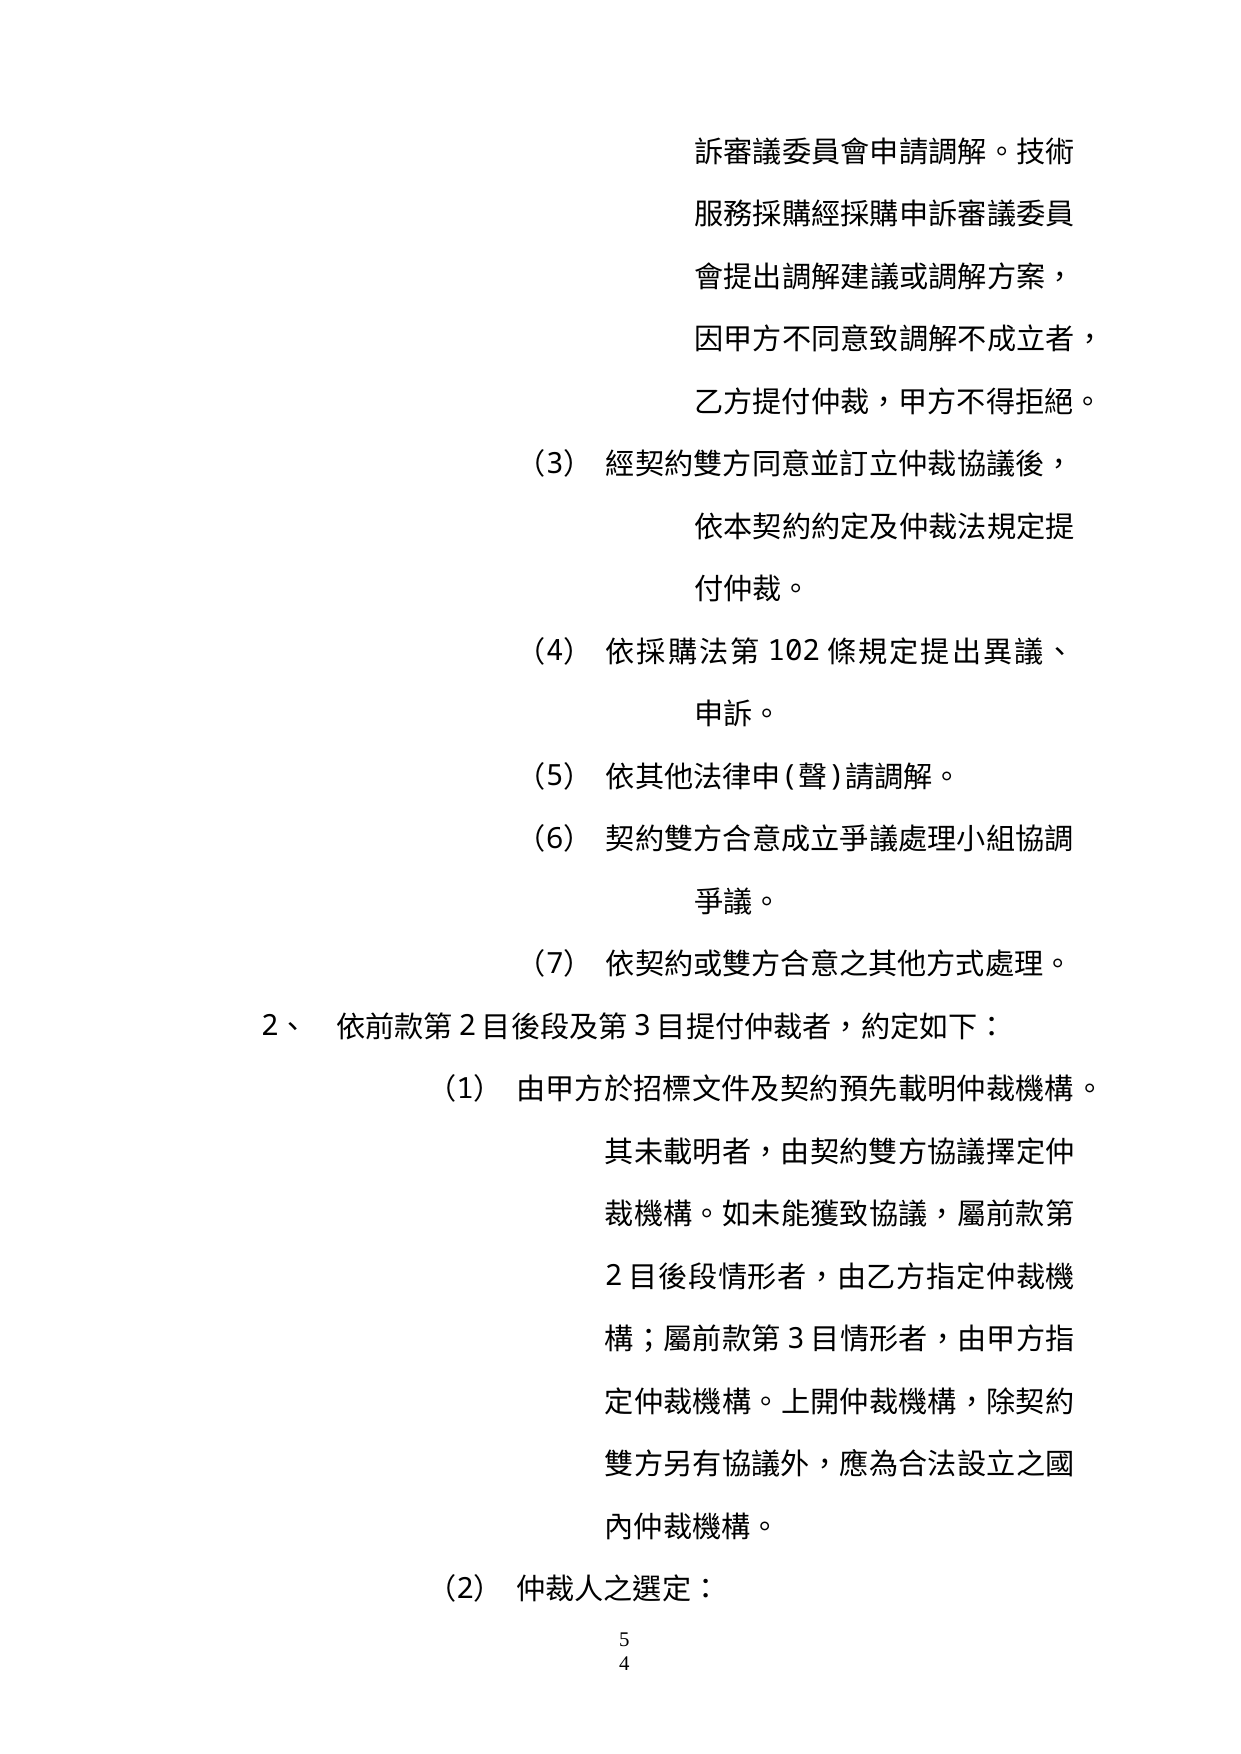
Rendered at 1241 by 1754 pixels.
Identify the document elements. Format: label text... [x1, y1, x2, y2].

list 仲裁人之選定： [427, 1545, 1075, 1608]
list 依採購法第102條規定提出異議、申訴。 [517, 608, 1075, 733]
list 依採購法第85條之1規定向採購申訴審議委員會申請調解。技術服務採購經採購申訴審議委員會提出調解建議或調解方案，因甲方不同意致調解不成立者，乙方提付仲裁，甲方不得拒絕。 [517, 108, 1075, 420]
list 依前款第2目後段及第3目提付仲裁者，約定如下： [261, 983, 1075, 1045]
list 契約雙方合意成立爭議處理小組協調爭議。 [517, 795, 1075, 920]
list 依契約或雙方合意之其他方式處理。 [517, 920, 1075, 983]
list 依其他法律申(聲)請調解。 [517, 733, 1075, 795]
list 由甲方於招標文件及契約預先載明仲裁機構。其未載明者，由契約雙方協議擇定仲裁機構。如未能獲致協議，屬前款第2目後段情形者，由乙方指定仲裁機構；屬前款第3目情形者，由甲方指定仲裁機構。上開仲裁機構，除契約雙方另有協議外，應為合法設立之國內仲裁機構。 [427, 1045, 1075, 1545]
list 經契約雙方同意並訂立仲裁協議後，依本契約約定及仲裁法規定提付仲裁。 [517, 420, 1075, 608]
